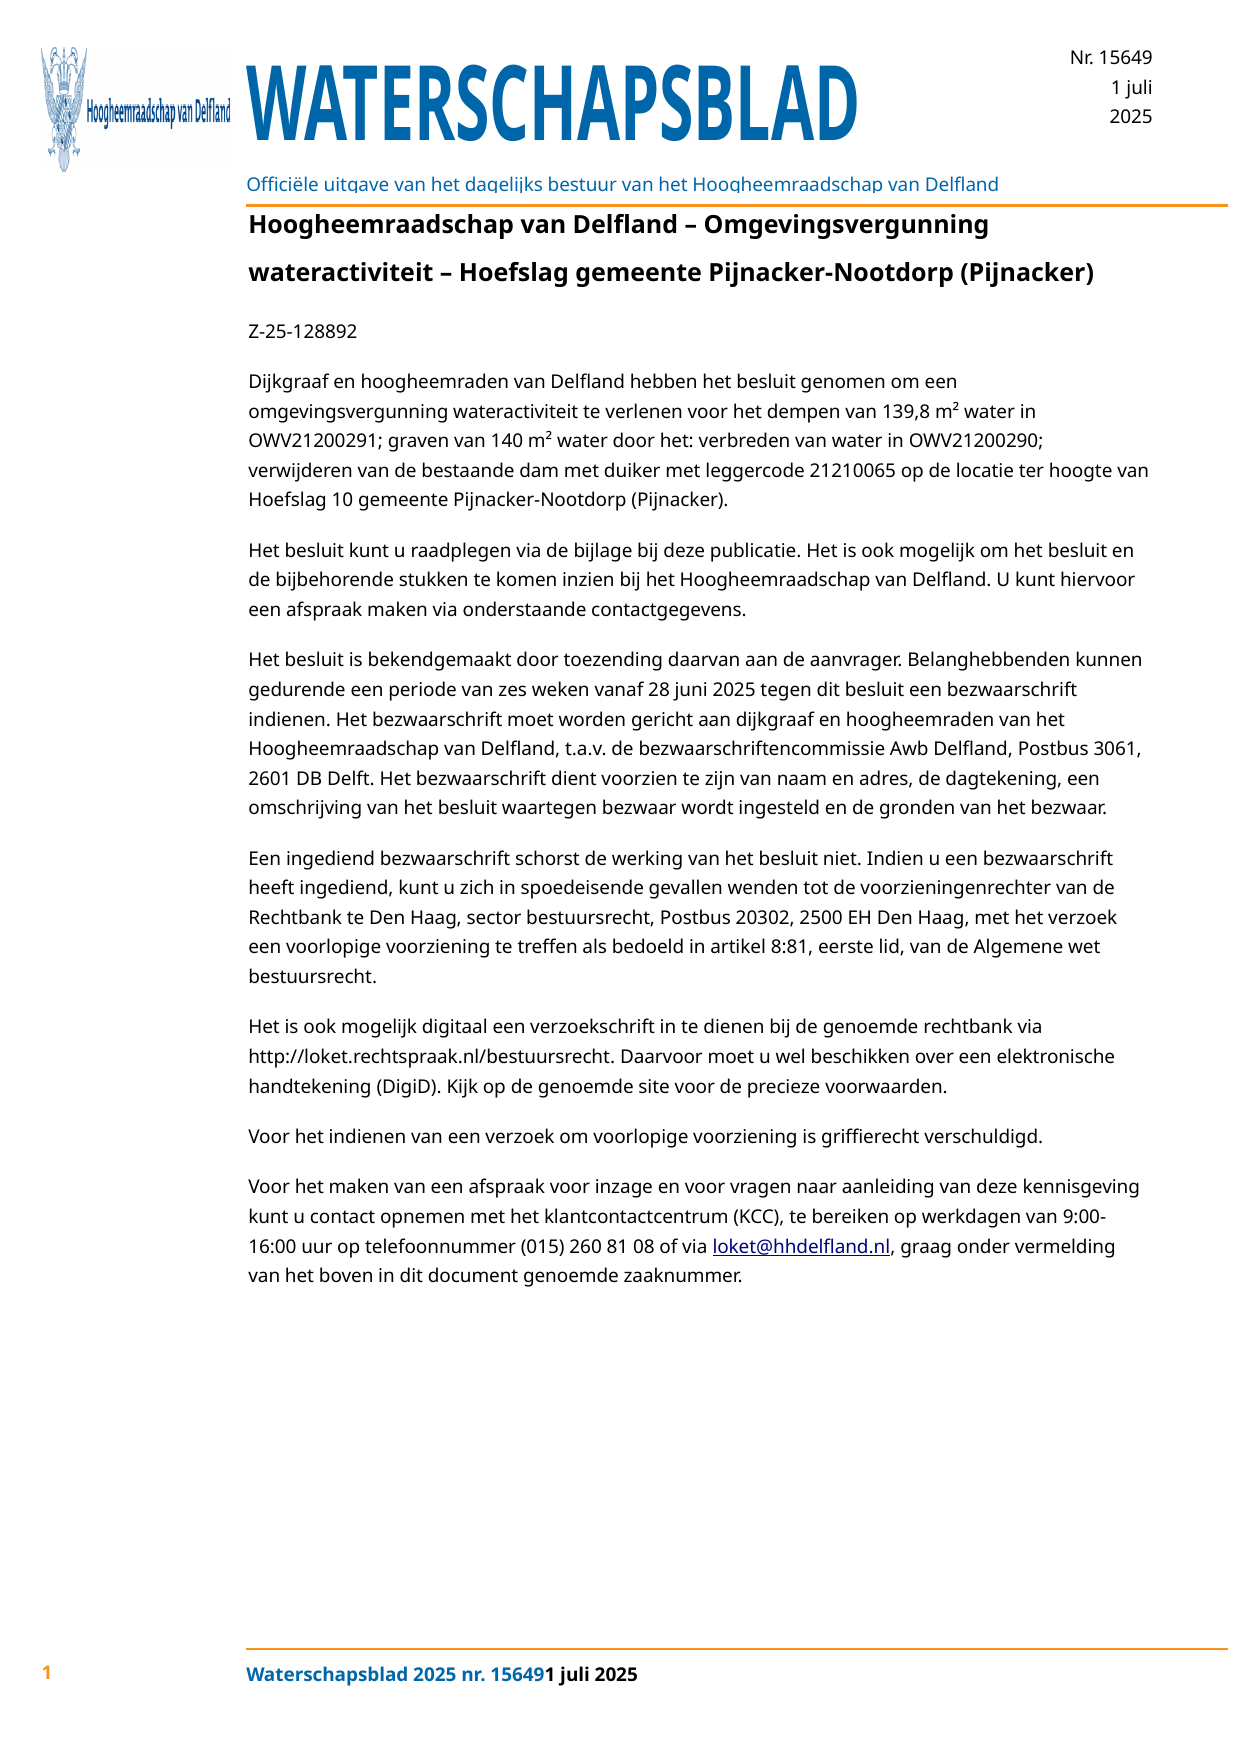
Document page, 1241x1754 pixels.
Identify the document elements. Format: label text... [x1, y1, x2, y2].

text Dijkgraaf en hoogheemraden van Delfland hebben het besluit genomen om een omgevingsvergunning wateractiviteit te verlenen voor het dempen van 139,8 m² water in OWV21200291; graven van 140 m² water door het: verbreden van water in OWV21200290; verwijderen van de bestaande dam met duiker met leggercode 21210065 op de locatie ter hoogte van Hoefslag 10 gemeente Pijnacker-Nootdorp (Pijnacker). [248, 368, 1152, 512]
text Het besluit is bekendgemaakt door toezending daarvan aan de aanvrager. Belanghebbenden kunnen gedurende een periode van zes weken vanaf 28 juni 2025 tegen dit besluit een bezwaarschrift indienen. Het bezwaarschrift moet worden gericht aan dijkgraaf en hoogheemraden van het Hoogheemraadschap van Delfland, t.a.v. de bezwaarschriftencommissie Awb Delfland, Postbus 3061, 2601 DB Delft. Het bezwaarschrift dient voorzien te zijn van naam en adres, de dagtekening, een omschrijving van het besluit waartegen bezwaar wordt ingesteld en de gronden van het bezwaar. [248, 647, 1152, 820]
picture [41, 47, 231, 172]
text Voor het maken van een afspraak voor inzage en voor vragen naar aanleiding van deze kennisgeving kunt u contact opnemen met het klantcontactcentrum (KCC), te bereiken op werkdagen van 9:00-16:00 uur op telefoonnummer (015) 260 81 08 of via loket@hhdelfland.nl, graag onder vermelding van het boven in dit document genoemde zaaknummer. [248, 1174, 1152, 1288]
text Het is ook mogelijk digitaal een verzoekschrift in te dienen bij de genoemde rechtbank via http://loket.rechtspraak.nl/bestuursrecht. Daarvoor moet u wel beschikken over een elektronische handtekening (DigiD). Kijk op de genoemde site voor de precieze voorwaarden. [248, 1014, 1152, 1099]
text Hoogheemraadschap van Delfland – Omgevingsvergunning wateractiviteit – Hoefslag gemeente Pijnacker-Nootdorp (Pijnacker) [248, 207, 1152, 288]
text Z-25-128892 [248, 318, 1152, 344]
text Een ingediend bezwaarschrift schorst de werking van het besluit niet. Indien u een bezwaarschrift heeft ingediend, kunt u zich in spoedeisende gevallen wenden tot de voorzieningenrechter van de Rechtbank te Den Haag, sector bestuursrecht, Postbus 20302, 2500 EH Den Haag, met het verzoek een voorlopige voorziening te treffen als bedoeld in artikel 8:81, eerste lid, van de Algemene wet bestuursrecht. [248, 845, 1152, 989]
text Het besluit kunt u raadplegen via de bijlage bij deze publicatie. Het is ook mogelijk om het besluit en de bijbehorende stukken te komen inzien bij het Hoogheemraadschap van Delfland. U kunt hiervoor een afspraak maken via onderstaande contactgegevens. [248, 537, 1152, 622]
text Voor het indienen van een verzoek om voorlopige voorziening is griffierecht verschuldigd. [248, 1123, 1152, 1149]
